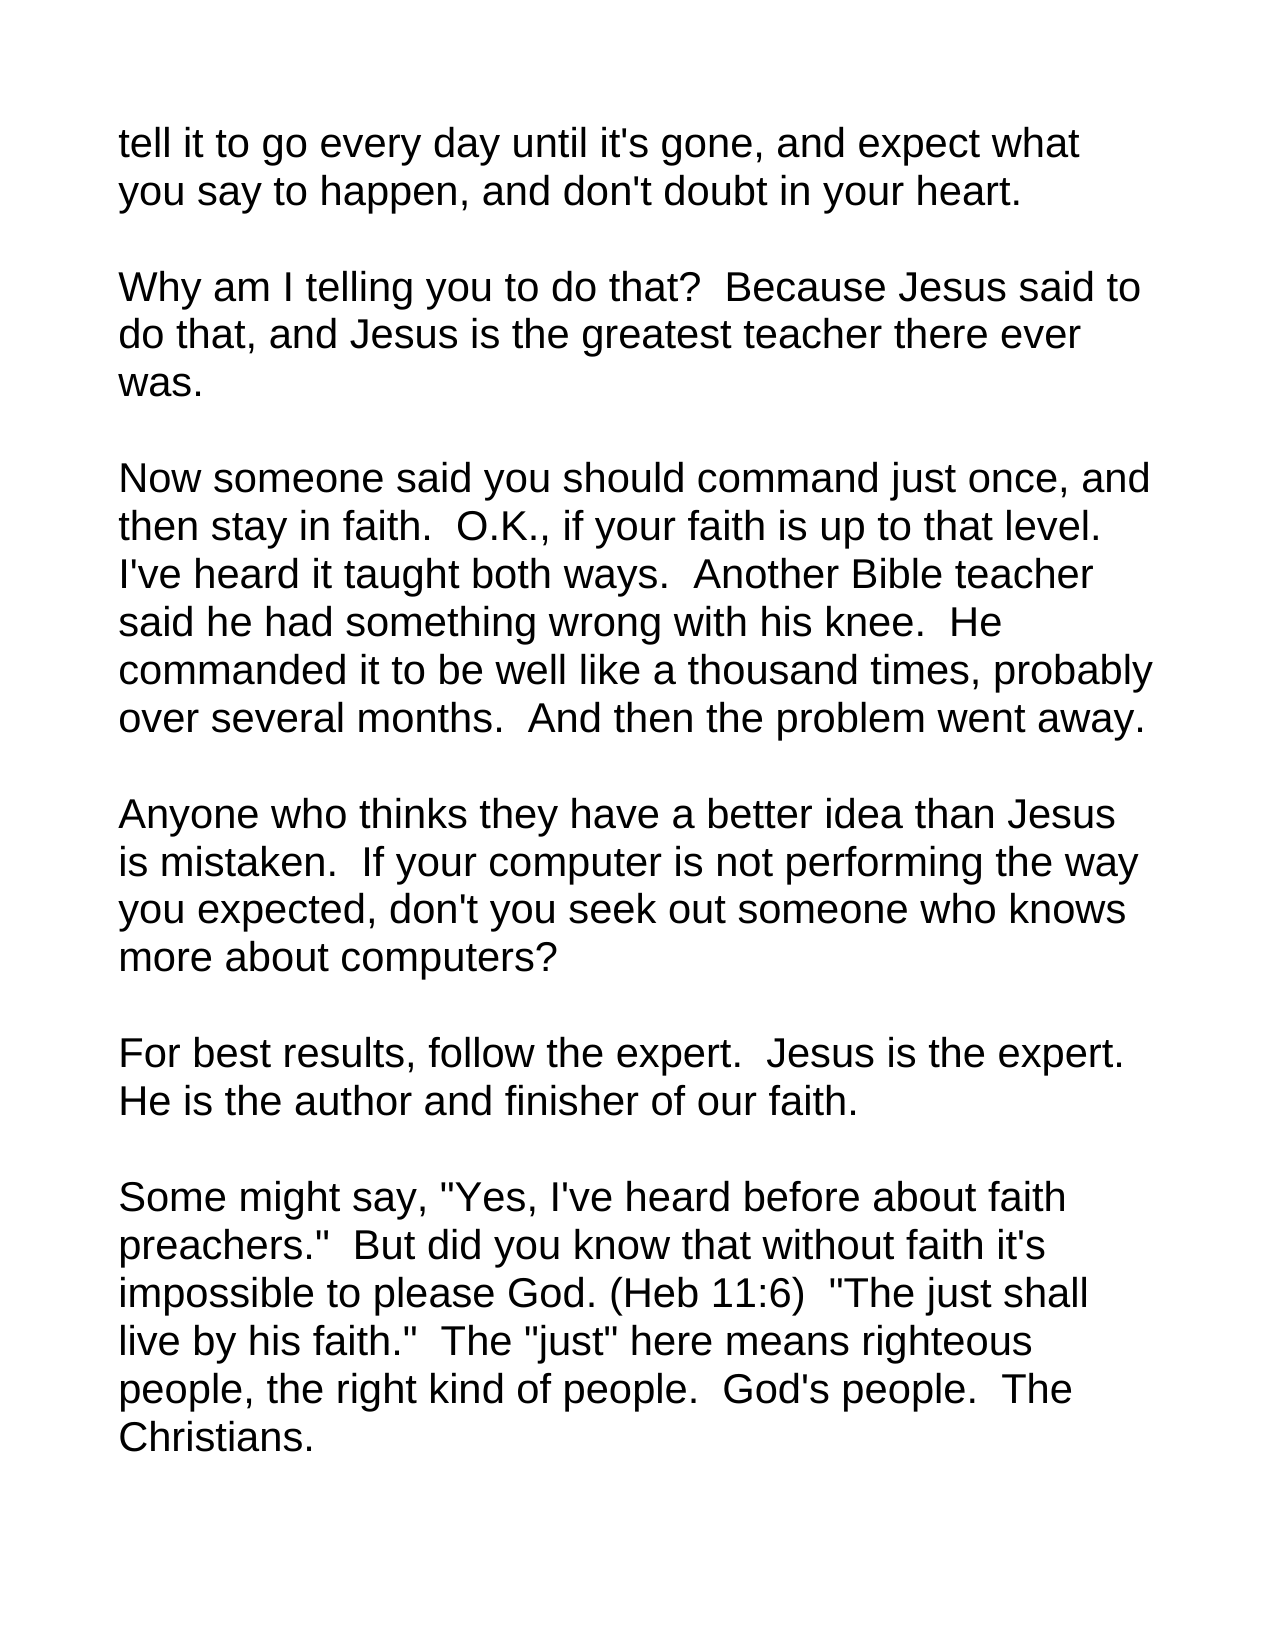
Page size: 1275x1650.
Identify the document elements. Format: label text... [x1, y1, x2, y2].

text tell it to go every day until it's gone, and expect what you say to happen, and don't doubt in your heart. [118, 118, 1157, 214]
text For best results, follow the expert. Jesus is the expert. He is the author and finisher of our faith. [118, 1028, 1157, 1124]
text Some might say, "Yes, I've heard before about faith preachers." But did you know that without faith it's impossible to please God. (Heb 11:6) "The just shall live by his faith." The "just" here means righteous people, the right kind of people. God's people. The Christians. [118, 1172, 1157, 1460]
text Now someone said you should command just once, and then stay in faith. O.K., if your faith is up to that level. I've heard it taught both ways. Another Bible teacher said he had something wrong with his knee. He commanded it to be well like a thousand times, probably over several months. And then the problem went away. [118, 453, 1157, 741]
text Why am I telling you to do that? Because Jesus said to do that, and Jesus is the greatest teacher there ever was. [118, 262, 1157, 406]
text Anyone who thinks they have a better idea than Jesus is mistaken. If your computer is not performing the way you expected, don't you seek out someone who knows more about computers? [118, 789, 1157, 981]
